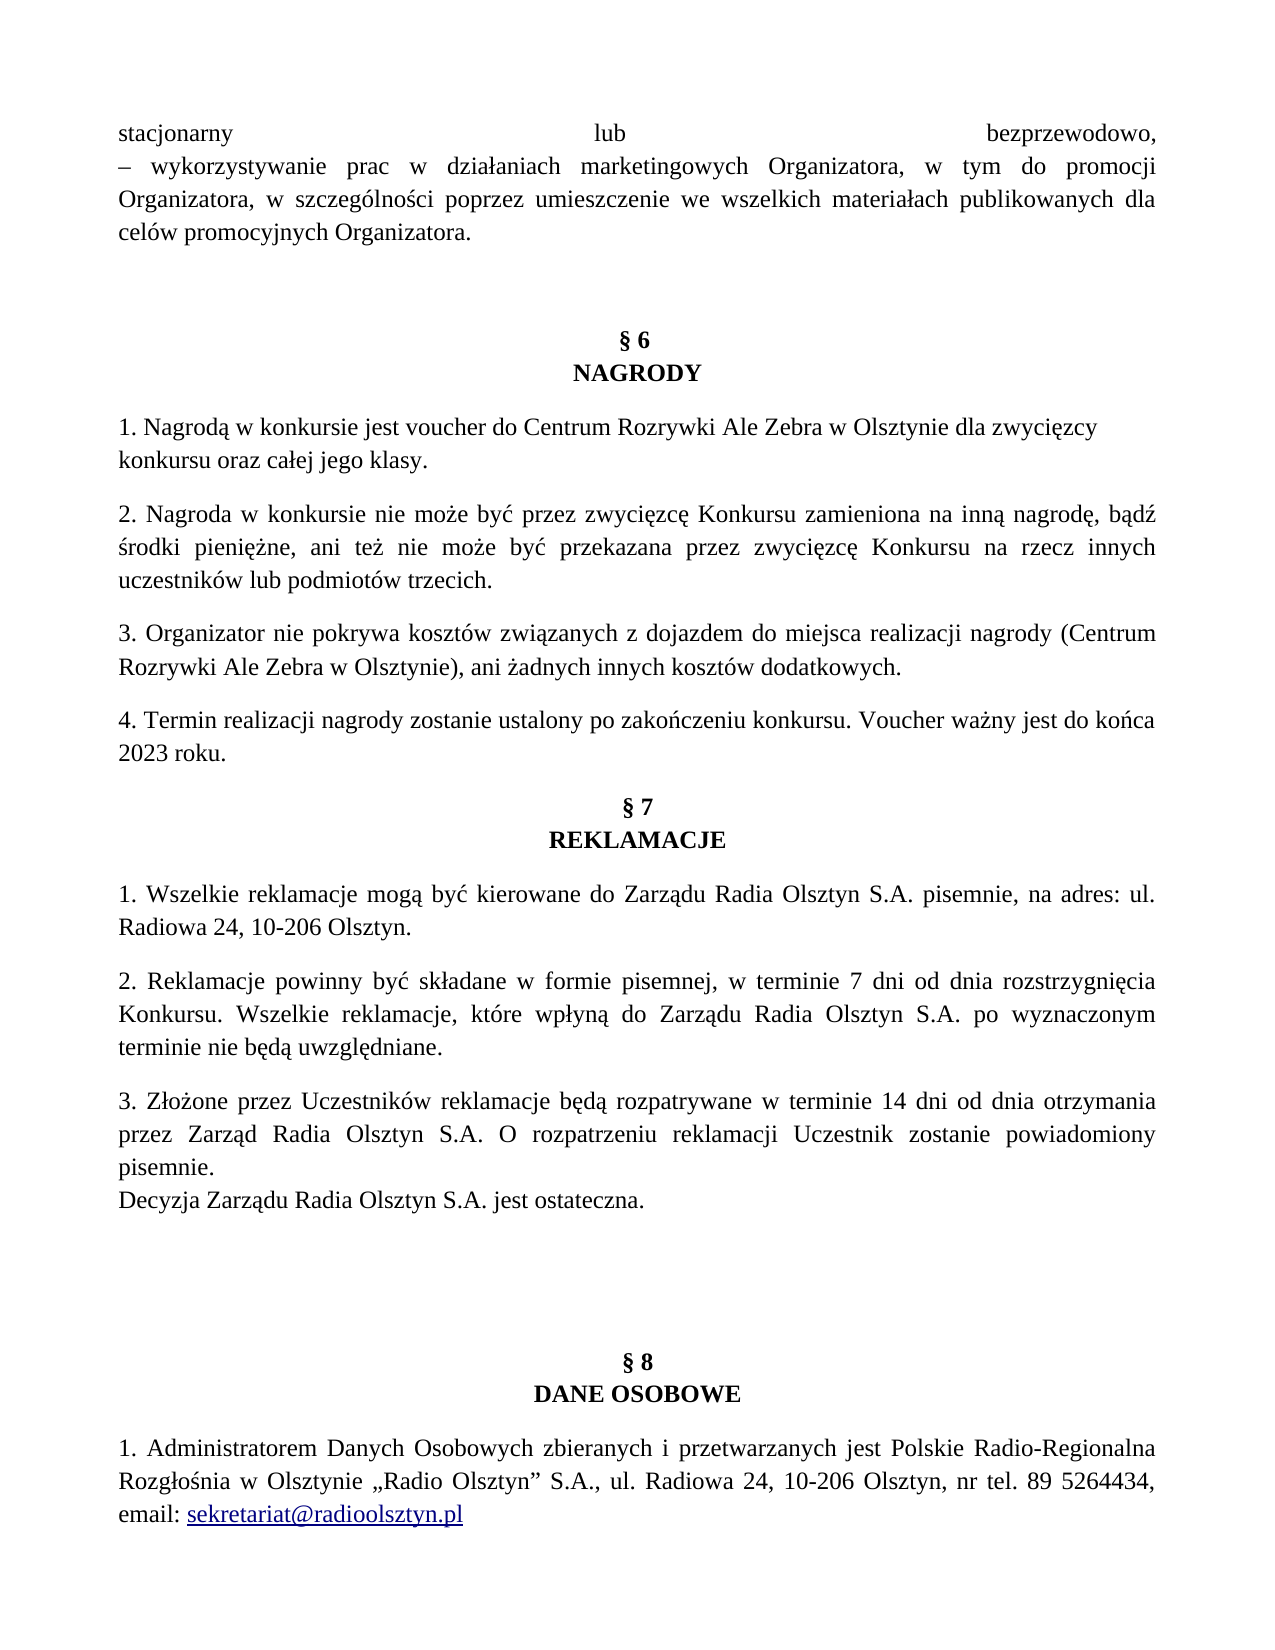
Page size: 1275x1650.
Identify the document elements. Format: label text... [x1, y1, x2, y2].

text § 7 REKLAMACJE [118, 792, 1157, 854]
text 2. Nagroda w konkursie nie może być przez zwycięzcę Konkursu zamieniona na inną nagrodę, bądź środki pieniężne, ani też nie może być przekazana przez zwycięzcę Konkursu na rzecz innych uczestników lub podmiotów trzecich. [118, 499, 1157, 593]
text § 6 NAGRODY [118, 325, 1157, 387]
text 1. Administratorem Danych Osobowych zbieranych i przetwarzanych jest Polskie Radio-Regionalna Rozgłośnia w Olsztynie „Radio Olsztyn” S.A., ul. Radiowa 24, 10-206 Olsztyn, nr tel. 89 5264434, email: sekretariat@radioolsztyn.pl [118, 1433, 1157, 1528]
text 1. Wszelkie reklamacje mogą być kierowane do Zarządu Radia Olsztyn S.A. pisemnie, na adres: ul. Radiowa 24, 10-206 Olsztyn. [118, 879, 1157, 941]
text 1. Nagrodą w konkursie jest voucher do Centrum Rozrywki Ale Zebra w Olsztynie dla zwycięzcy konkursu oraz całej jego klasy. [118, 412, 1157, 473]
text 4. Termin realizacji nagrody zostanie ustalony po zakończeniu konkursu. Voucher ważny jest do końca 2023 roku. [118, 705, 1157, 767]
text 3. Złożone przez Uczestników reklamacje będą rozpatrywane w terminie 14 dni od dnia otrzymania przez Zarząd Radia Olsztyn S.A. O rozpatrzeniu reklamacji Uczestnik zostanie powiadomiony pisemnie. Decyzja Zarządu Radia Olsztyn S.A. jest ostateczna. [118, 1086, 1157, 1214]
text 3. Organizator nie pokrywa kosztów związanych z dojazdem do miejsca realizacji nagrody (Centrum Rozrywki Ale Zebra w Olsztynie), ani żadnych innych kosztów dodatkowych. [118, 618, 1157, 680]
text stacjonarny lub bezprzewodowo, – wykorzystywanie prac w działaniach marketingowych Organizatora, w tym do promocji Organizatora, w szczególności poprzez umieszczenie we wszelkich materiałach publikowanych dla celów promocyjnych Organizatora. [118, 118, 1157, 246]
text 2. Reklamacje powinny być składane w formie pisemnej, w terminie 7 dni od dnia rozstrzygnięcia Konkursu. Wszelkie reklamacje, które wpłyną do Zarządu Radia Olsztyn S.A. po wyznaczonym terminie nie będą uwzględniane. [118, 966, 1157, 1061]
text § 8 DANE OSOBOWE [118, 1347, 1157, 1408]
